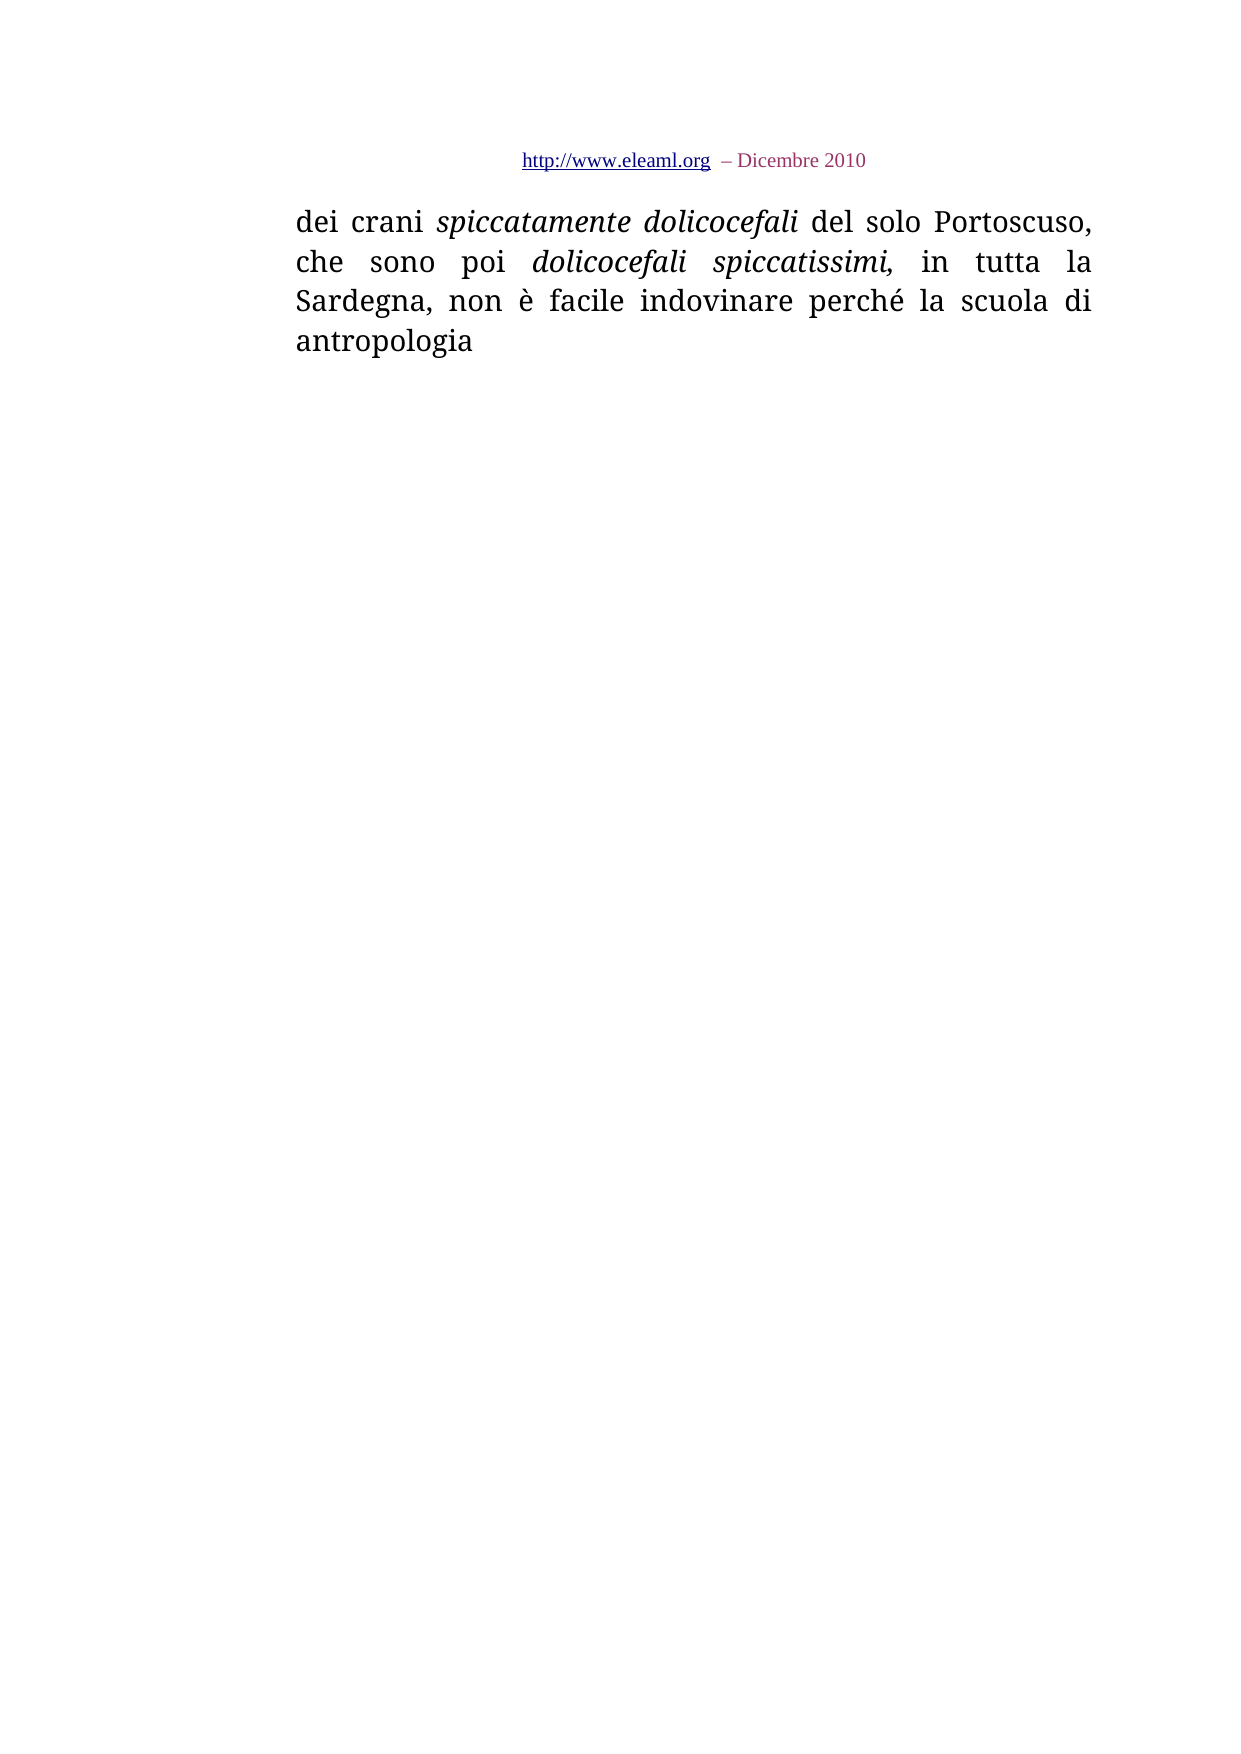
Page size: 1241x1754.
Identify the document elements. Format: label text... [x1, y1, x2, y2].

text dei crani spiccatamente dolicocefali del solo Portoscuso, che sono poi dolicocefali spiccatissimi, in tutta la Sardegna, non è facile indovinare perché la scuola di antropologia [295, 201, 1092, 360]
